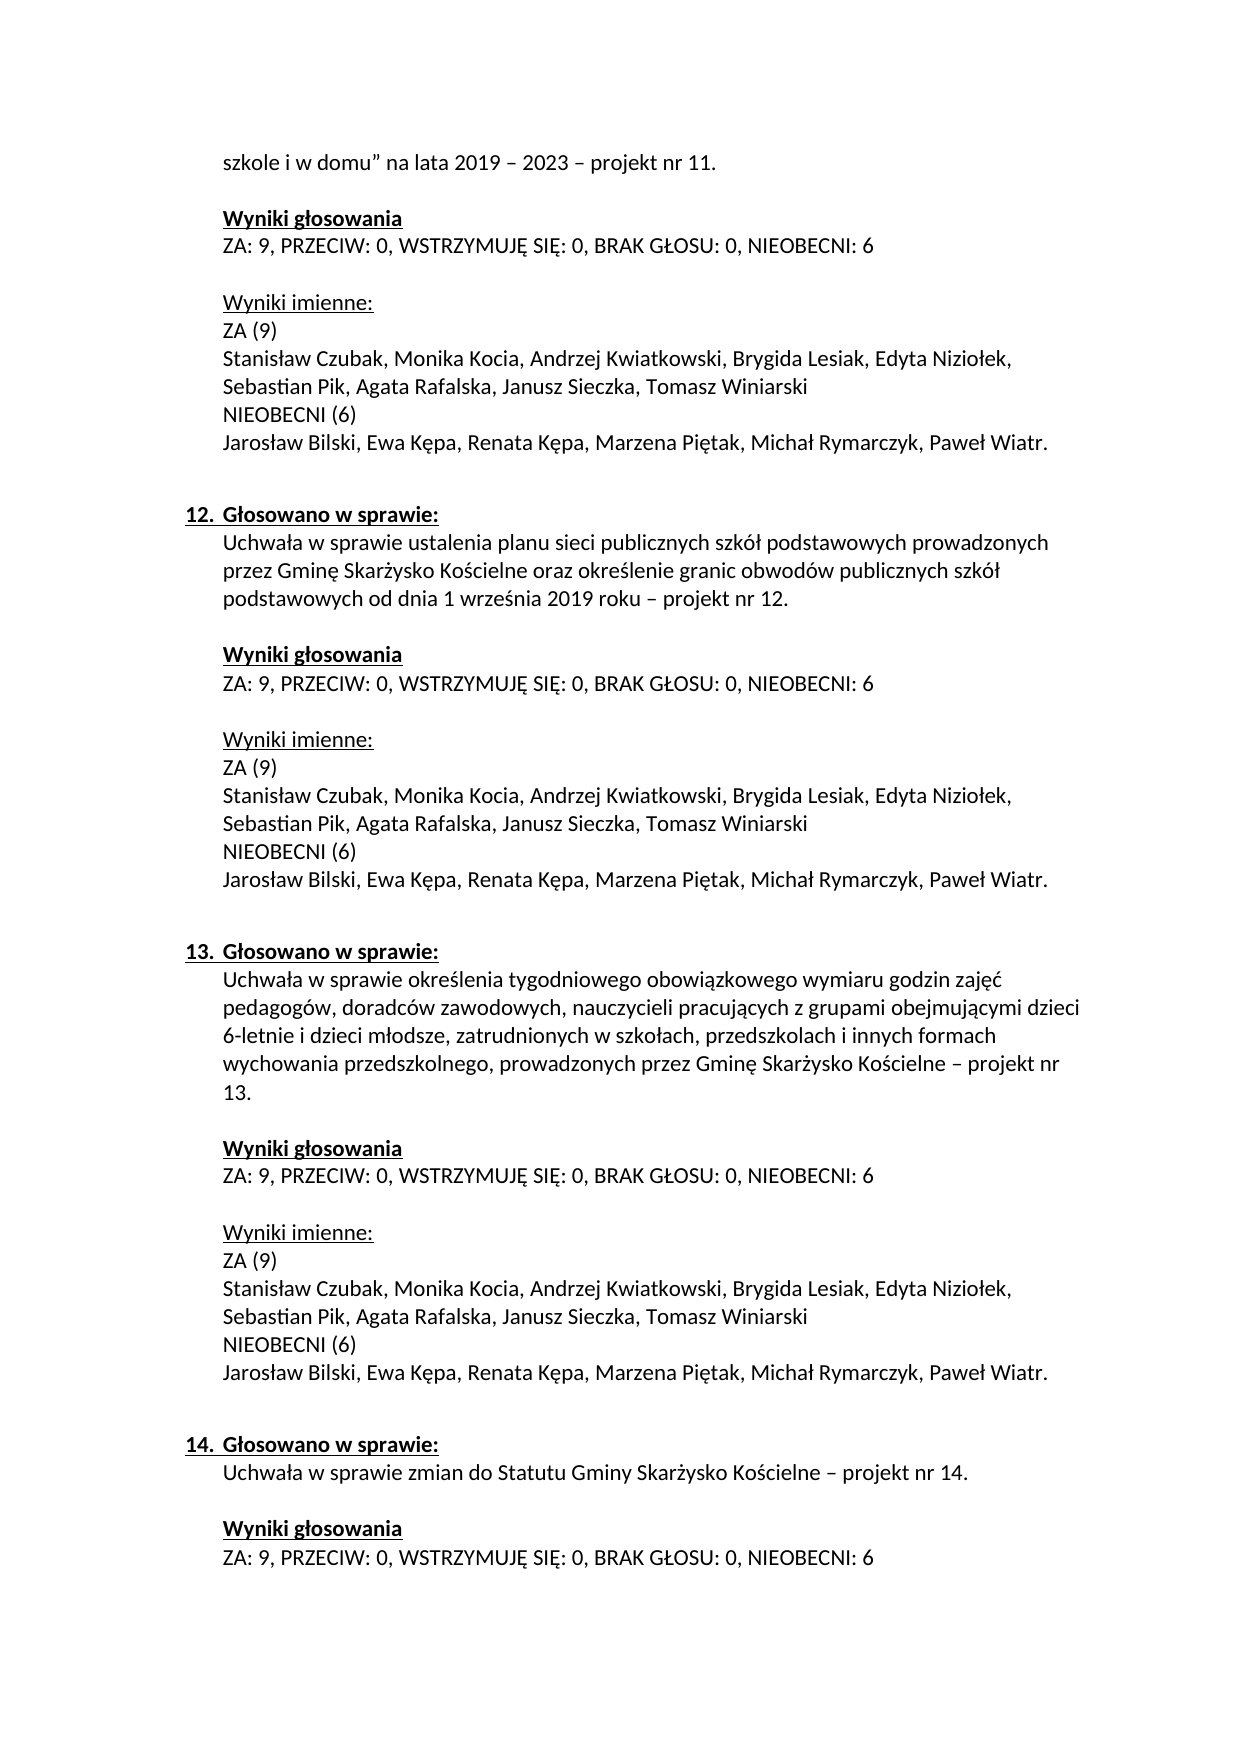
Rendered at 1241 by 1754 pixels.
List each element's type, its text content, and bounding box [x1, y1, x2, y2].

list Głosowano w sprawie: Uchwała w sprawie ustalenia planu sieci publicznych szkół podstawowych prowadzonych przez Gminę Skarżysko Kościelne oraz określenie granic obwodów publicznych szkół podstawowych od dnia 1 września 2019 roku – projekt nr 12. Wyniki głosowania ZA: 9, PRZECIW: 0, WSTRZYMUJĘ SIĘ: 0, BRAK GŁOSU: 0, NIEOBECNI: 6 Wyniki imienne: ZA (9) Stanisław Czubak, Monika Kocia, Andrzej Kwiatkowski, Brygida Lesiak, Edyta Niziołek, Sebastian Pik, Agata Rafalska, Janusz Sieczka, Tomasz Winiarski NIEOBECNI (6) Jarosław Bilski, Ewa Kępa, Renata Kępa, Marzena Piętak, Michał Rymarczyk, Paweł Wiatr. [185, 501, 1093, 893]
list Głosowano w sprawie: Uchwała w sprawie określenia tygodniowego obowiązkowego wymiaru godzin zajęć pedagogów, doradców zawodowych, nauczycieli pracujących z grupami obejmującymi dzieci 6-letnie i dzieci młodsze, zatrudnionych w szkołach, przedszkolach i innych formach wychowania przedszkolnego, prowadzonych przez Gminę Skarżysko Kościelne – projekt nr 13. Wyniki głosowania ZA: 9, PRZECIW: 0, WSTRZYMUJĘ SIĘ: 0, BRAK GŁOSU: 0, NIEOBECNI: 6 Wyniki imienne: ZA (9) Stanisław Czubak, Monika Kocia, Andrzej Kwiatkowski, Brygida Lesiak, Edyta Niziołek, Sebastian Pik, Agata Rafalska, Janusz Sieczka, Tomasz Winiarski NIEOBECNI (6) Jarosław Bilski, Ewa Kępa, Renata Kępa, Marzena Piętak, Michał Rymarczyk, Paweł Wiatr. [185, 937, 1093, 1386]
list Głosowano w sprawie: Uchwała w sprawie zmian do Statutu Gminy Skarżysko Kościelne – projekt nr 14. Wyniki głosowania ZA: 9, PRZECIW: 0, WSTRZYMUJĘ SIĘ: 0, BRAK GŁOSU: 0, NIEOBECNI: 6 [185, 1431, 1093, 1599]
list szkole i w domu” na lata 2019 – 2023 – projekt nr 11. Wyniki głosowania ZA: 9, PRZECIW: 0, WSTRZYMUJĘ SIĘ: 0, BRAK GŁOSU: 0, NIEOBECNI: 6 Wyniki imienne: ZA (9) Stanisław Czubak, Monika Kocia, Andrzej Kwiatkowski, Brygida Lesiak, Edyta Niziołek, Sebastian Pik, Agata Rafalska, Janusz Sieczka, Tomasz Winiarski NIEOBECNI (6) Jarosław Bilski, Ewa Kępa, Renata Kępa, Marzena Piętak, Michał Rymarczyk, Paweł Wiatr. [185, 148, 1093, 456]
